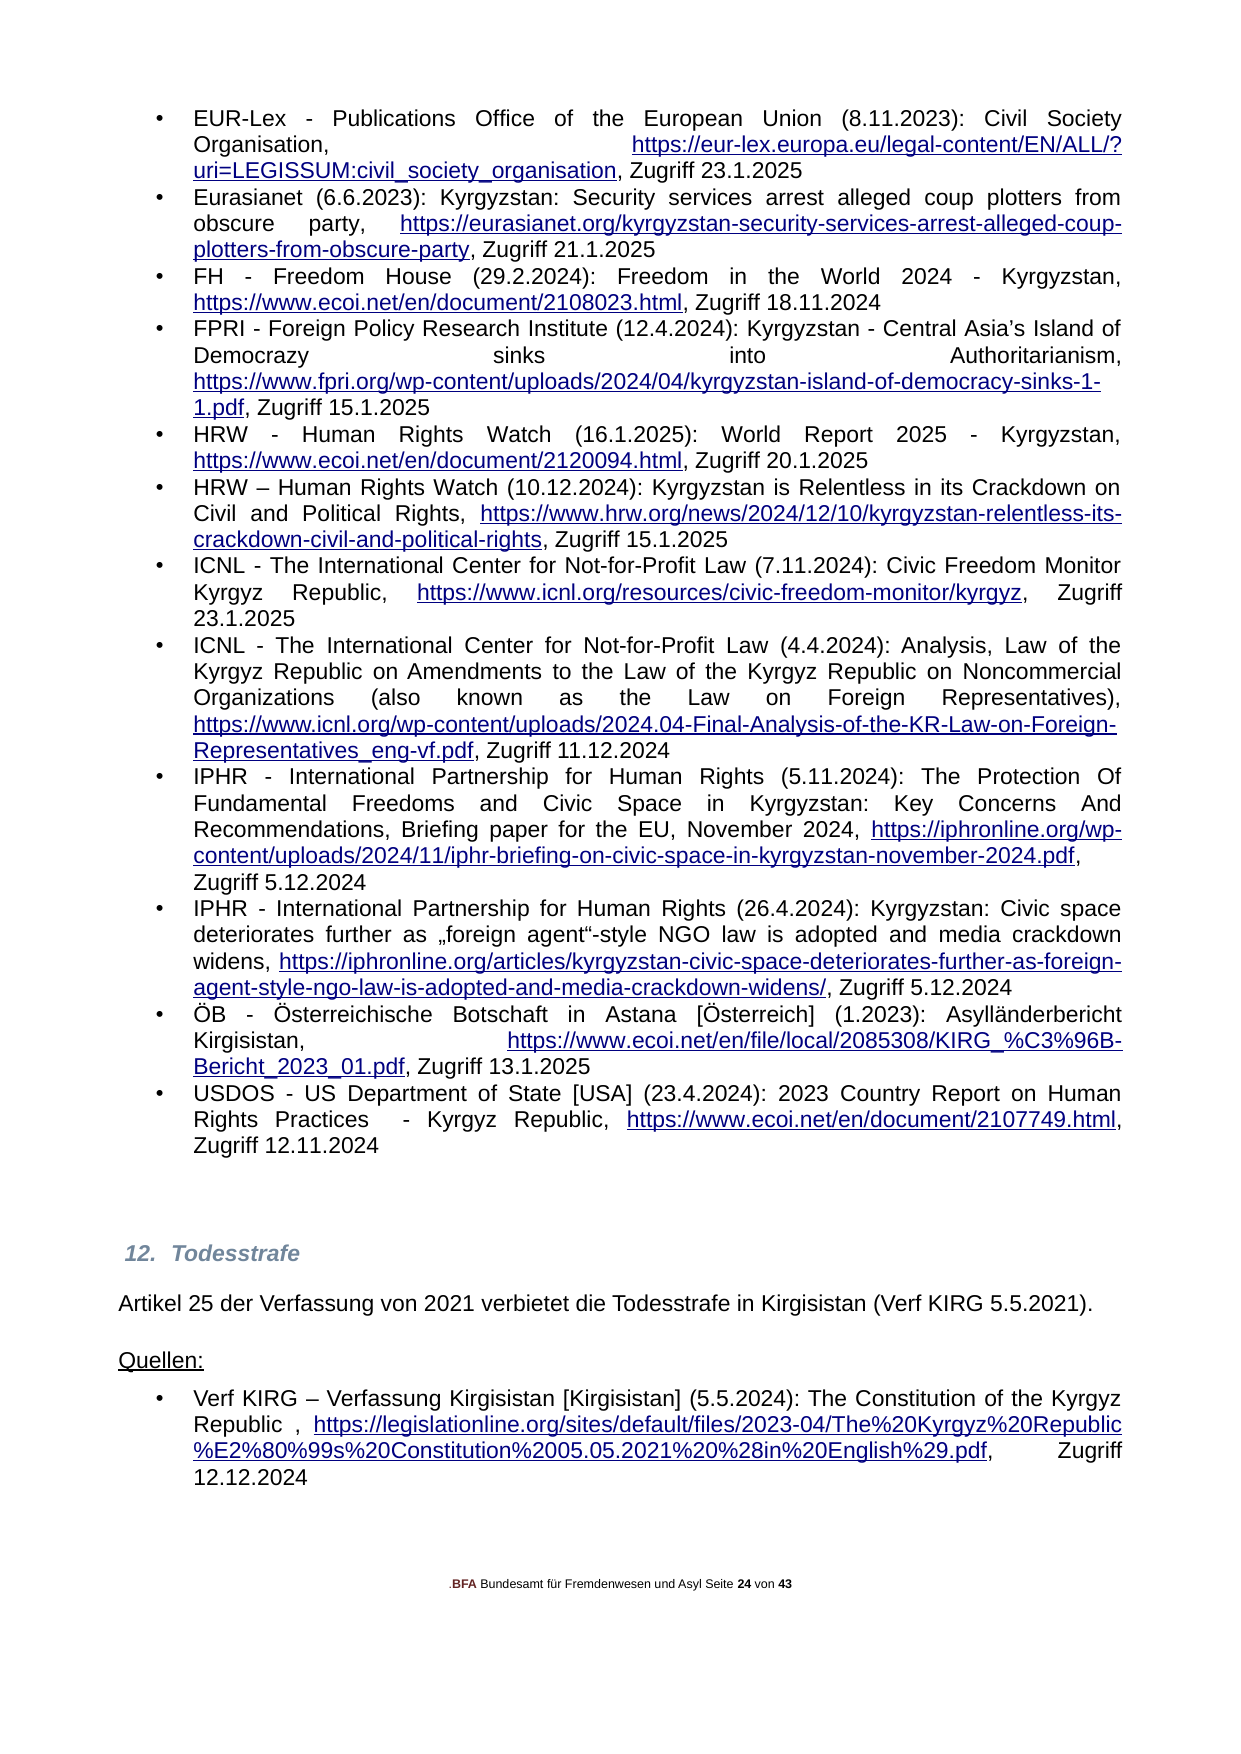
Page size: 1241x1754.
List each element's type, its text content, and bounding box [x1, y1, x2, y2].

list ICNL - The International Center for Not-for-Profit Law (7.11.2024): Civic Freedom Monitor Kyrgyz Republic, https://www.icnl.org/resources/civic-freedom-monitor/kyrgyz, Zugriff 23.1.2025 [156, 552, 1122, 632]
text Quellen: [118, 1347, 1122, 1373]
list USDOS - US Department of State [USA] (23.4.2024): 2023 Country Report on Human Rights Practices - Kyrgyz Republic, https://www.ecoi.net/en/document/2107749.html, Zugriff 12.11.2024 [156, 1079, 1122, 1159]
list EUR-Lex - Publications Office of the European Union (8.11.2023): Civil Society Organisation, https://eur-lex.europa.eu/legal-content/EN/ALL/?uri=LEGISSUM:civil_society_organisation, Zugriff 23.1.2025 [156, 104, 1122, 183]
list ÖB - Österreichische Botschaft in Astana [Österreich] (1.2023): Asylländerbericht Kirgisistan, https://www.ecoi.net/en/file/local/2085308/KIRG_%C3%96B-Bericht_2023_01.pdf, Zugriff 13.1.2025 [156, 1001, 1122, 1079]
list FH - Freedom House (29.2.2024): Freedom in the World 2024 - Kyrgyzstan, https://www.ecoi.net/en/document/2108023.html, Zugriff 18.11.2024 [156, 263, 1122, 315]
list IPHR - International Partnership for Human Rights (26.4.2024): Kyrgyzstan: Civic space deteriorates further as „foreign agent“-style NGO law is adopted and media crackdown widens, https://iphronline.org/articles/kyrgyzstan-civic-space-deteriorates-further-as-foreign-agent-style-ngo-law-is-adopted-and-media-crackdown-widens/, Zugriff 5.12.2024 [156, 895, 1122, 1001]
list FPRI - Foreign Policy Research Institute (12.4.2024): Kyrgyzstan - Central Asia’s Island of Democrazy sinks into Authoritarianism, https://www.fpri.org/wp-content/uploads/2024/04/kyrgyzstan-island-of-democracy-sinks-1-1.pdf, Zugriff 15.1.2025 [156, 315, 1122, 421]
list HRW - Human Rights Watch (16.1.2025): World Report 2025 - Kyrgyzstan, https://www.ecoi.net/en/document/2120094.html, Zugriff 20.1.2025 [156, 421, 1122, 473]
list HRW – Human Rights Watch (10.12.2024): Kyrgyzstan is Relentless in its Crackdown on Civil and Political Rights, https://www.hrw.org/news/2024/12/10/kyrgyzstan-relentless-its-crackdown-civil-and-political-rights, Zugriff 15.1.2025 [156, 473, 1122, 552]
subtitle Todesstrafe [118, 1239, 1112, 1266]
list Eurasianet (6.6.2023): Kyrgyzstan: Security services arrest alleged coup plotters from obscure party, https://eurasianet.org/kyrgyzstan-security-services-arrest-alleged-coup-plotters-from-obscure-party, Zugriff 21.1.2025 [156, 183, 1122, 263]
list IPHR - International Partnership for Human Rights (5.11.2024): The Protection Of Fundamental Freedoms and Civic Space in Kyrgyzstan: Key Concerns And Recommendations, Briefing paper for the EU, November 2024, https://iphronline.org/wp-content/uploads/2024/11/iphr-briefing-on-civic-space-in-kyrgyzstan-november-2024.pdf, Zugriff 5.12.2024 [156, 763, 1122, 895]
text Artikel 25 der Verfassung von 2021 verbietet die Todesstrafe in Kirgisistan (Verf KIRG 5.5.2021). [118, 1289, 1122, 1316]
list ICNL - The International Center for Not-for-Profit Law (4.4.2024): Analysis, Law of the Kyrgyz Republic on Amendments to the Law of the Kyrgyz Republic on Noncommercial Organizations (also known as the Law on Foreign Representatives), https://www.icnl.org/wp-content/uploads/2024.04-Final-Analysis-of-the-KR-Law-on-Foreign-Representatives_eng-vf.pdf, Zugriff 11.12.2024 [156, 632, 1122, 763]
list Verf KIRG – Verfassung Kirgisistan [Kirgisistan] (5.5.2024): The Constitution of the Kyrgyz Republic , https://legislationline.org/sites/default/files/2023-04/The%20Kyrgyz%20Republic%E2%80%99s%20Constitution%2005.05.2021%20%28in%20English%29.pdf, Zugriff 12.12.2024 [156, 1385, 1122, 1490]
